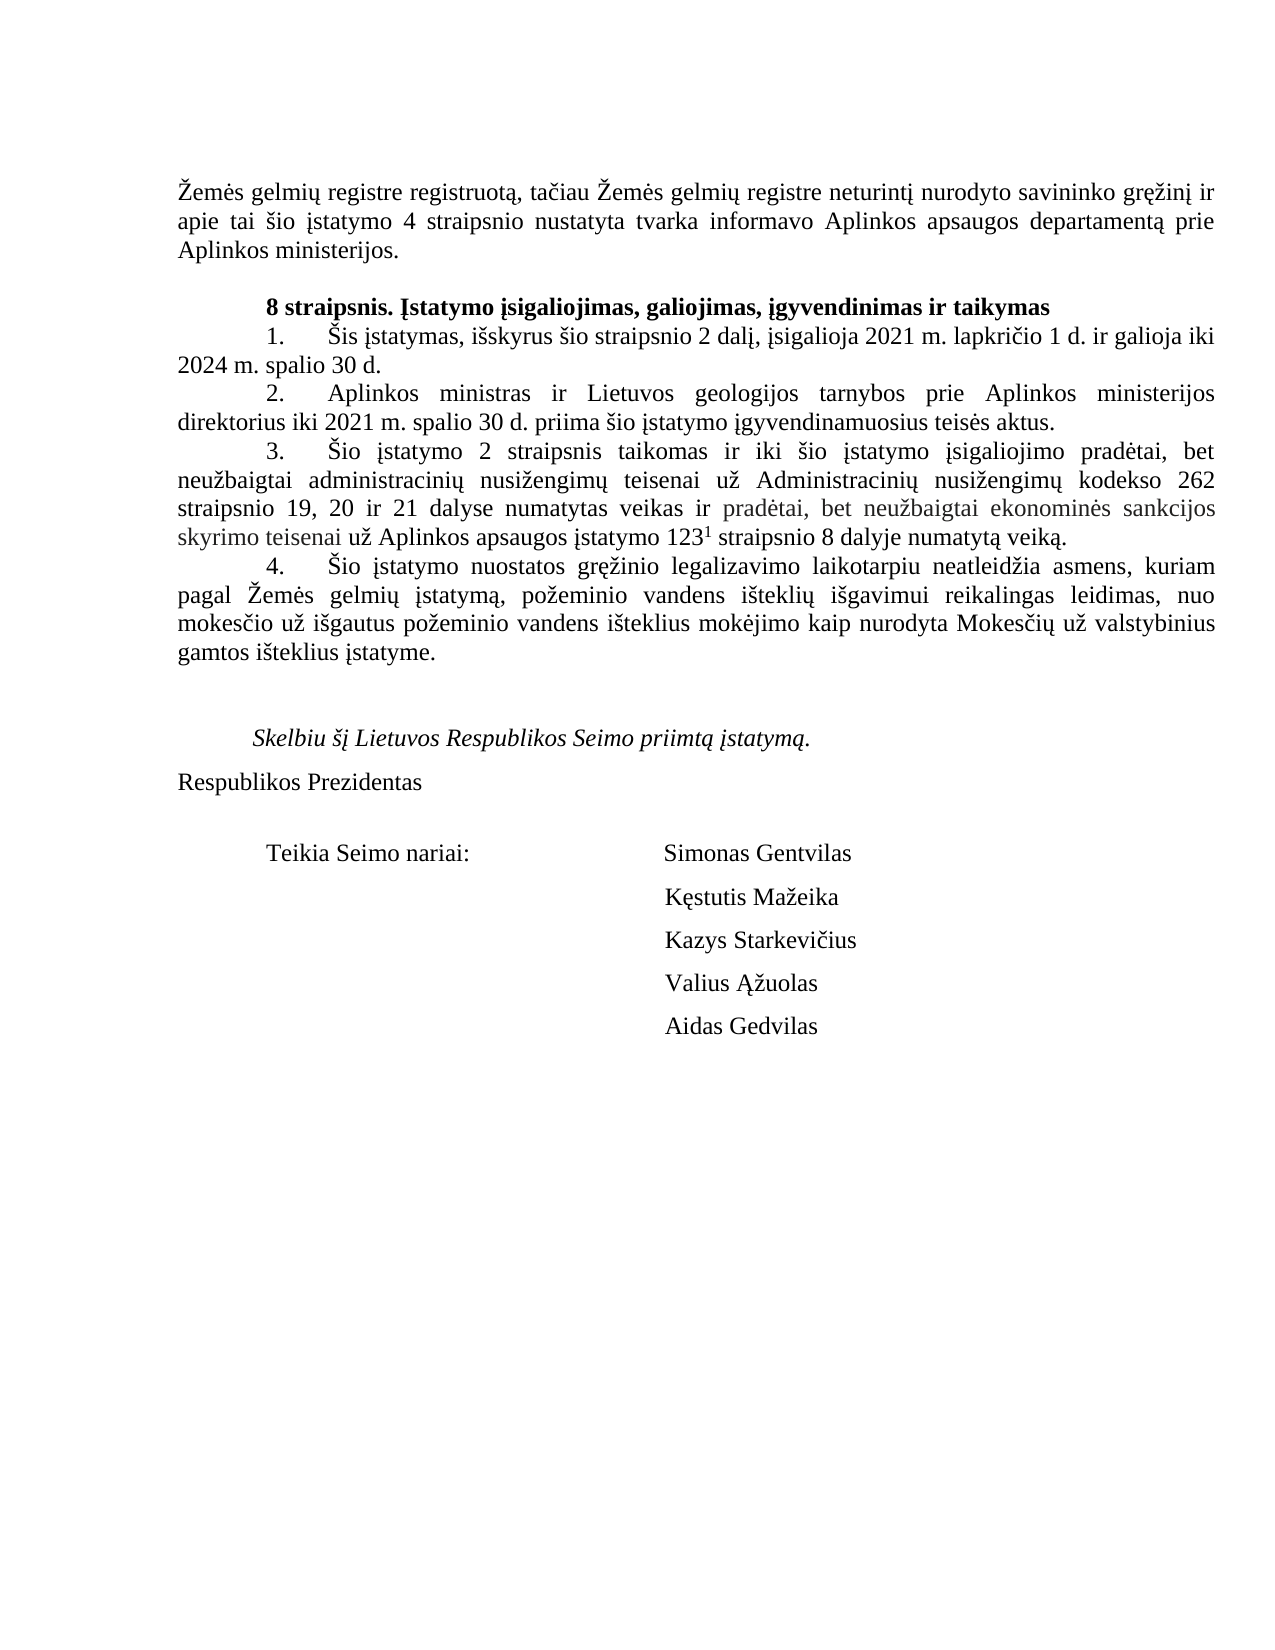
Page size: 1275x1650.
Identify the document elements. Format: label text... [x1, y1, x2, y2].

text 1. Šis įstatymas, išskyrus šio straipsnio 2 dalį, įsigalioja 2021 m. lapkričio 1 d. ir galioja iki 2024 m. spalio 30 d. [177, 321, 1216, 378]
text Žemės gelmių registre registruotą, tačiau Žemės gelmių registre neturintį nurodyto savininko gręžinį ir apie tai šio įstatymo 4 straipsnio nustatyta tvarka informavo Aplinkos apsaugos departamentą prie Aplinkos ministerijos. [177, 177, 1216, 263]
text 2. Aplinkos ministras ir Lietuvos geologijos tarnybos prie Aplinkos ministerijos direktorius iki 2021 m. spalio 30 d. priima šio įstatymo įgyvendinamuosius teisės aktus. [177, 378, 1216, 436]
text Kęstutis Mažeika [177, 882, 1216, 910]
text 4. Šio įstatymo nuostatos gręžinio legalizavimo laikotarpiu neatleidžia asmens, kuriam pagal Žemės gelmių įstatymą, požeminio vandens išteklių išgavimui reikalingas leidimas, nuo mokesčio už išgautus požeminio vandens išteklius mokėjimo kaip nurodyta Mokesčių už valstybinius gamtos išteklius įstatyme. [177, 551, 1216, 666]
text 8 straipsnis. Įstatymo įsigaliojimas, galiojimas, įgyvendinimas ir taikymas [177, 292, 1216, 321]
text Teikia Seimo nariai: Simonas Gentvilas [177, 838, 1216, 867]
text Skelbiu šį Lietuvos Respublikos Seimo priimtą įstatymą. [177, 723, 1216, 752]
text Respublikos Prezidentas [177, 767, 1216, 795]
text Valius Ąžuolas [177, 968, 1216, 997]
text Aidas Gedvilas [177, 1011, 1216, 1040]
text Kazys Starkevičius [177, 925, 1216, 953]
text 3. Šio įstatymo 2 straipsnis taikomas ir iki šio įstatymo įsigaliojimo pradėtai, bet neužbaigtai administracinių nusižengimų teisenai už Administracinių nusižengimų kodekso 262 straipsnio 19, 20 ir 21 dalyse numatytas veikas ir pradėtai, bet neužbaigtai ekonominės sankcijos skyrimo teisenai už Aplinkos apsaugos įstatymo 1231 straipsnio 8 dalyje numatytą veiką. [177, 436, 1216, 551]
